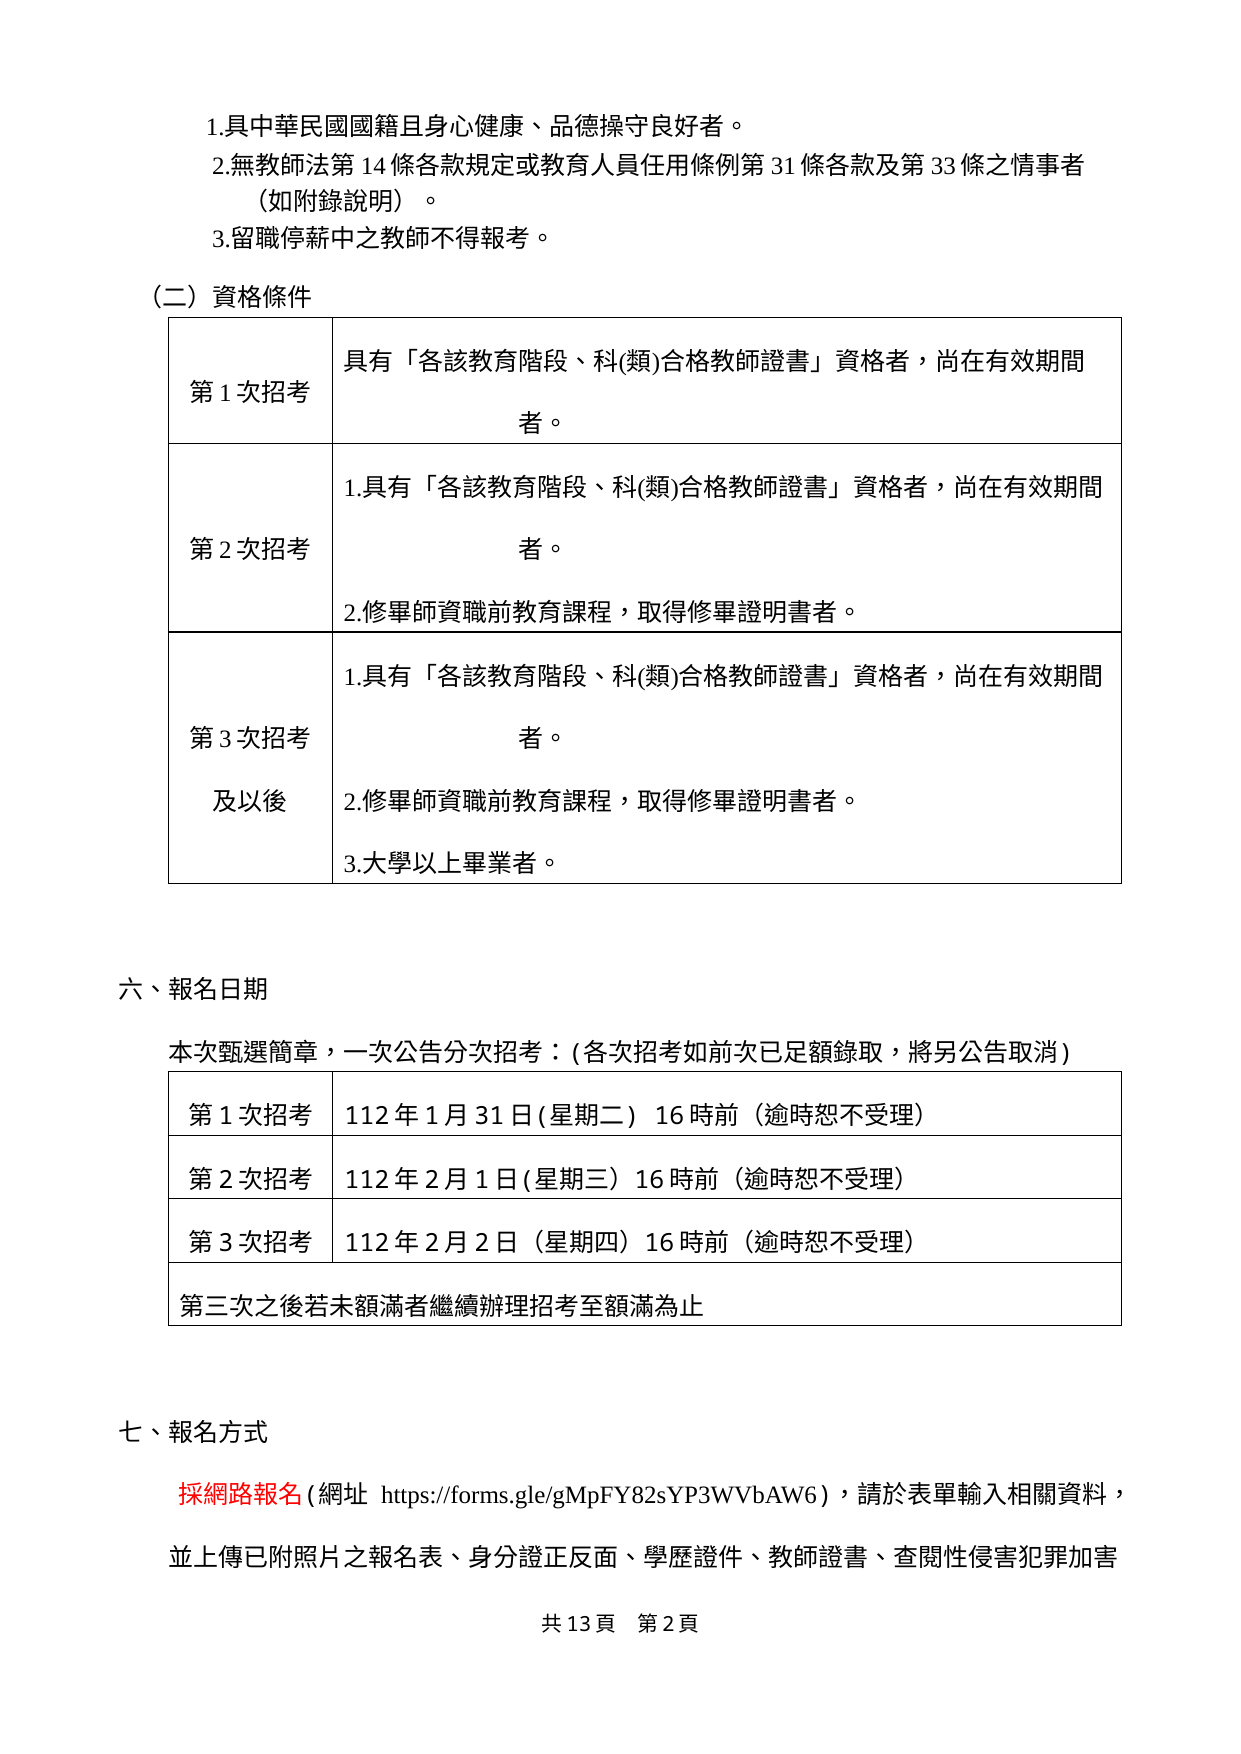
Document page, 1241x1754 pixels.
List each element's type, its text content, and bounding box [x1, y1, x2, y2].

text 七、報名方式 [118, 1389, 1122, 1451]
table_cell 第2次招考 [169, 1136, 332, 1198]
table_cell 第3次招考及以後 [169, 633, 332, 882]
table_header 具有「各該教育階段、科(類)合格教師證書」資格者，尚在有效期間者。 [333, 318, 1121, 443]
text 六、報名日期 本次甄選簡章，一次公告分次招考：(各次招考如前次已足額錄取，將另公告取消) [118, 946, 1122, 1071]
table_cell 112年2月2日（星期四）16時前（逾時恕不受理） [333, 1199, 1121, 1262]
text 採網路報名(網址 https://forms.gle/gMpFY82sYP3WVbAW6)，請於表單輸入相關資料，並上傳已附照片之報名表、身分證正反面、學歷證件、教師證書、查閱性侵害犯罪加害人登記檔案同意書、簽名的繳費收據。 [118, 1451, 1122, 1576]
table_cell 第3次招考 [169, 1199, 332, 1262]
table_header 第1次招考 [169, 1072, 332, 1134]
table_header 第1次招考 [169, 318, 332, 443]
table_cell 第2次招考 [169, 444, 332, 631]
table_cell 1.具有「各該教育階段、科(類)合格教師證書」資格者，尚在有效期間者。 2.修畢師資職前教育課程，取得修畢證明書者。 3.大學以上畢業者。 [333, 633, 1121, 882]
table_header 112年1月31日(星期二) 16時前（逾時恕不受理） [333, 1072, 1121, 1134]
text 3.留職停薪中之教師不得報考。 [206, 218, 1122, 254]
text （二）資格條件 [118, 254, 1122, 317]
table_cell 第三次之後若未額滿者繼續辦理招考至額滿為止 [169, 1263, 1121, 1325]
text 2.無教師法第14條各款規定或教育人員任用條例第31條各款及第33條之情事者（如附錄說明）。 [206, 146, 1122, 218]
table_cell 1.具有「各該教育階段、科(類)合格教師證書」資格者，尚在有效期間者。 2.修畢師資職前教育課程，取得修畢證明書者。 [333, 444, 1121, 631]
text 1.具中華民國國籍且身心健康、品德操守良好者。 [118, 83, 1122, 146]
table_cell 112年2月1日(星期三）16時前（逾時恕不受理） [333, 1136, 1121, 1198]
